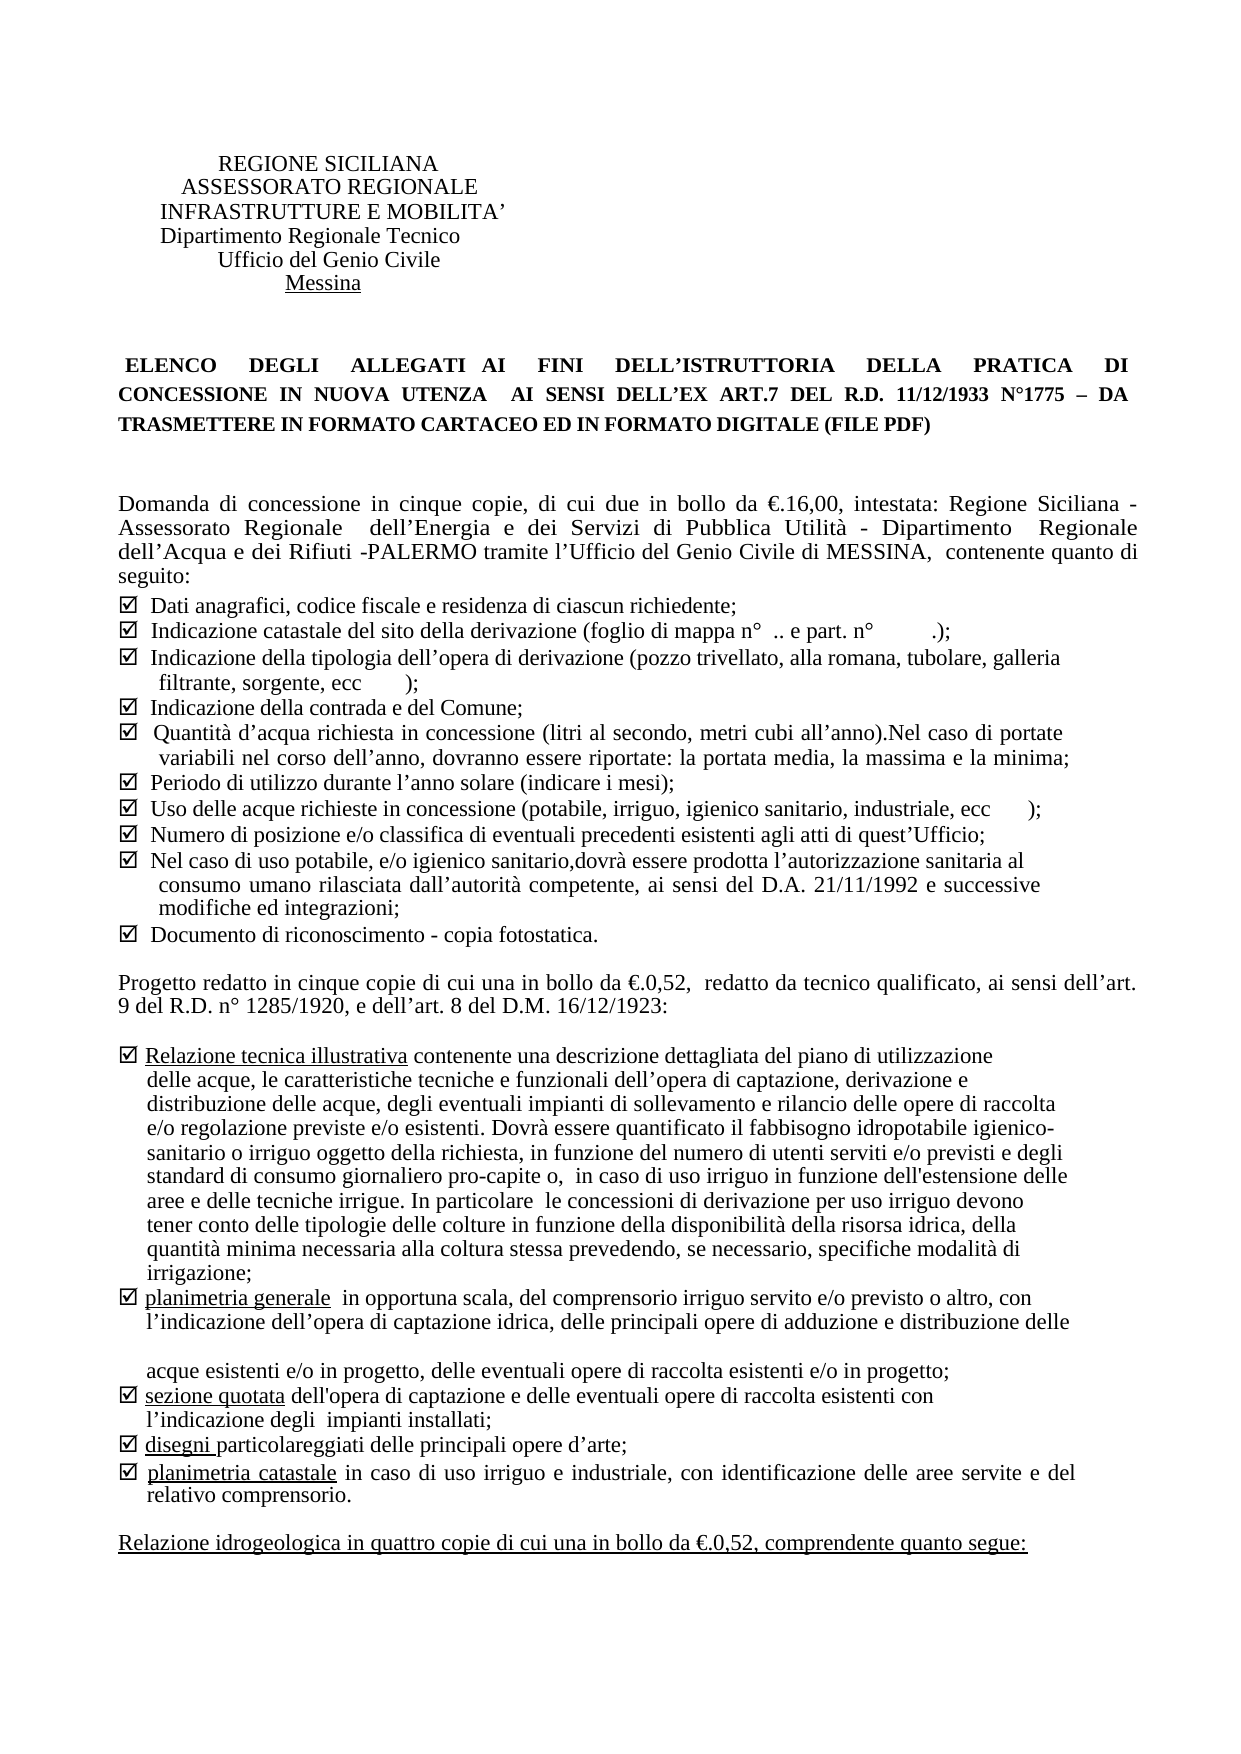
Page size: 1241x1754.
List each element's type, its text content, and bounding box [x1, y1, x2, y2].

text Domanda di concessione in cinque copie, di cui due in bollo da €.16,00, intestata: Regione Siciliana - Assessorato Regionale dell’Energia e dei Servizi di Pubblica Utilità - Dipartimento Regionale dell’Acqua e dei Rifiuti -PALERMO tramite l’Ufficio del Genio Civile di MESSINA, contenente quanto di seguito: [118, 492, 1139, 588]
text  disegni particolareggiati delle principali opere d’arte; [118, 1434, 1240, 1458]
text consumo umano rilasciata dall’autorità competente, ai sensi del D.A. 21/11/1992 e successive modifiche ed integrazioni; [158, 874, 1042, 920]
text  Indicazione della tipologia dell’opera di derivazione (pozzo trivellato, alla romana, tubolare, galleria [118, 646, 1240, 670]
text  Uso delle acque richieste in concessione (potabile, irriguo, igienico sanitario, industriale, ecc );  Numero di posizione e/o classifica di eventuali precedenti esistenti agli atti di quest’Ufficio;  Nel caso di uso potabile, e/o igienico sanitario,dovrà essere prodotta l’autorizzazione sanitaria al [118, 796, 1062, 874]
text  Quantità d’acqua richiesta in concessione (litri al secondo, metri cubi all’anno).Nel caso di portate variabili nel corso dell’anno, dovranno essere riportate: la portata media, la massima e la minima;  Periodo di utilizzo durante l’anno solare (indicare i mesi); [118, 721, 1071, 796]
text  planimetria catastale in caso di uso irriguo e industriale, con identificazione delle aree servite e del relativo comprensorio. [118, 1462, 1084, 1507]
text  Indicazione della contrada e del Comune; [118, 696, 1240, 720]
text  Relazione tecnica illustrativa contenente una descrizione dettagliata del piano di utilizzazione delle acque, le caratteristiche tecniche e funzionali dell’opera di captazione, derivazione e distribuzione delle acque, degli eventuali impianti di sollevamento e rilancio delle opere di raccolta e/o regolazione previste e/o esistenti. Dovrà essere quantificato il fabbisogno idropotabile igienico- sanitario o irriguo oggetto della richiesta, in funzione del numero di utenti serviti e/o previsti e degli standard di consumo giornaliero pro-capite o, in caso di uso irriguo in funzione dell'estensione delle aree e delle tecniche irrigue. In particolare le concessioni di derivazione per uso irriguo devono tener conto delle tipologie delle colture in funzione della disponibilità della risorsa idrica, della quantità minima necessaria alla coltura stessa prevedendo, se necessario, specifiche modalità di irrigazione; [118, 1044, 1084, 1285]
text ELENCO DEGLI ALLEGATI AI FINI DELL’ISTRUTTORIA DELLA PRATICA DI CONCESSIONE IN NUOVA UTENZA AI SENSI DELL’EX ART.7 DEL R.D. 11/12/1933 N°1775 – DA TRASMETTERE IN FORMATO CARTACEO ED IN FORMATO DIGITALE (FILE PDF) [118, 349, 1130, 437]
text Messina [285, 272, 1240, 295]
text filtrante, sorgente, ecc ); [158, 671, 1240, 695]
text ASSESSORATO REGIONALE [181, 177, 1240, 199]
text  Dati anagrafici, codice fiscale e residenza di ciascun richiedente; [118, 594, 1240, 618]
text Relazione idrogeologica in quattro copie di cui una in bollo da €.0,52, comprendente quanto segue: [118, 1532, 1240, 1556]
text INFRASTRUTTURE E MOBILITA’ Dipartimento Regionale Tecnico Ufficio del Genio Civile [160, 201, 510, 272]
text REGIONE SICILIANA [218, 152, 1240, 176]
text Progetto redatto in cinque copie di cui una in bollo da €.0,52, redatto da tecnico qualificato, ai sensi dell’art. 9 del R.D. n° 1285/1920, e dell’art. 8 del D.M. 16/12/1923: [118, 972, 1139, 1018]
text  Documento di riconoscimento - copia fotostatica. [118, 924, 1240, 948]
text  Indicazione catastale del sito della derivazione (foglio di mappa n° .. e part. n° .); [118, 619, 1240, 643]
text  planimetria generale in opportuna scala, del comprensorio irriguo servito e/o previsto o altro, con l’indicazione dell’opera di captazione idrica, delle principali opere di adduzione e distribuzione delle acque esistenti e/o in progetto, delle eventuali opere di raccolta esistenti e/o in progetto;  sezione quotata dell'opera di captazione e delle eventuali opere di raccolta esistenti con l’indicazione degli impianti installati; [118, 1286, 1074, 1433]
